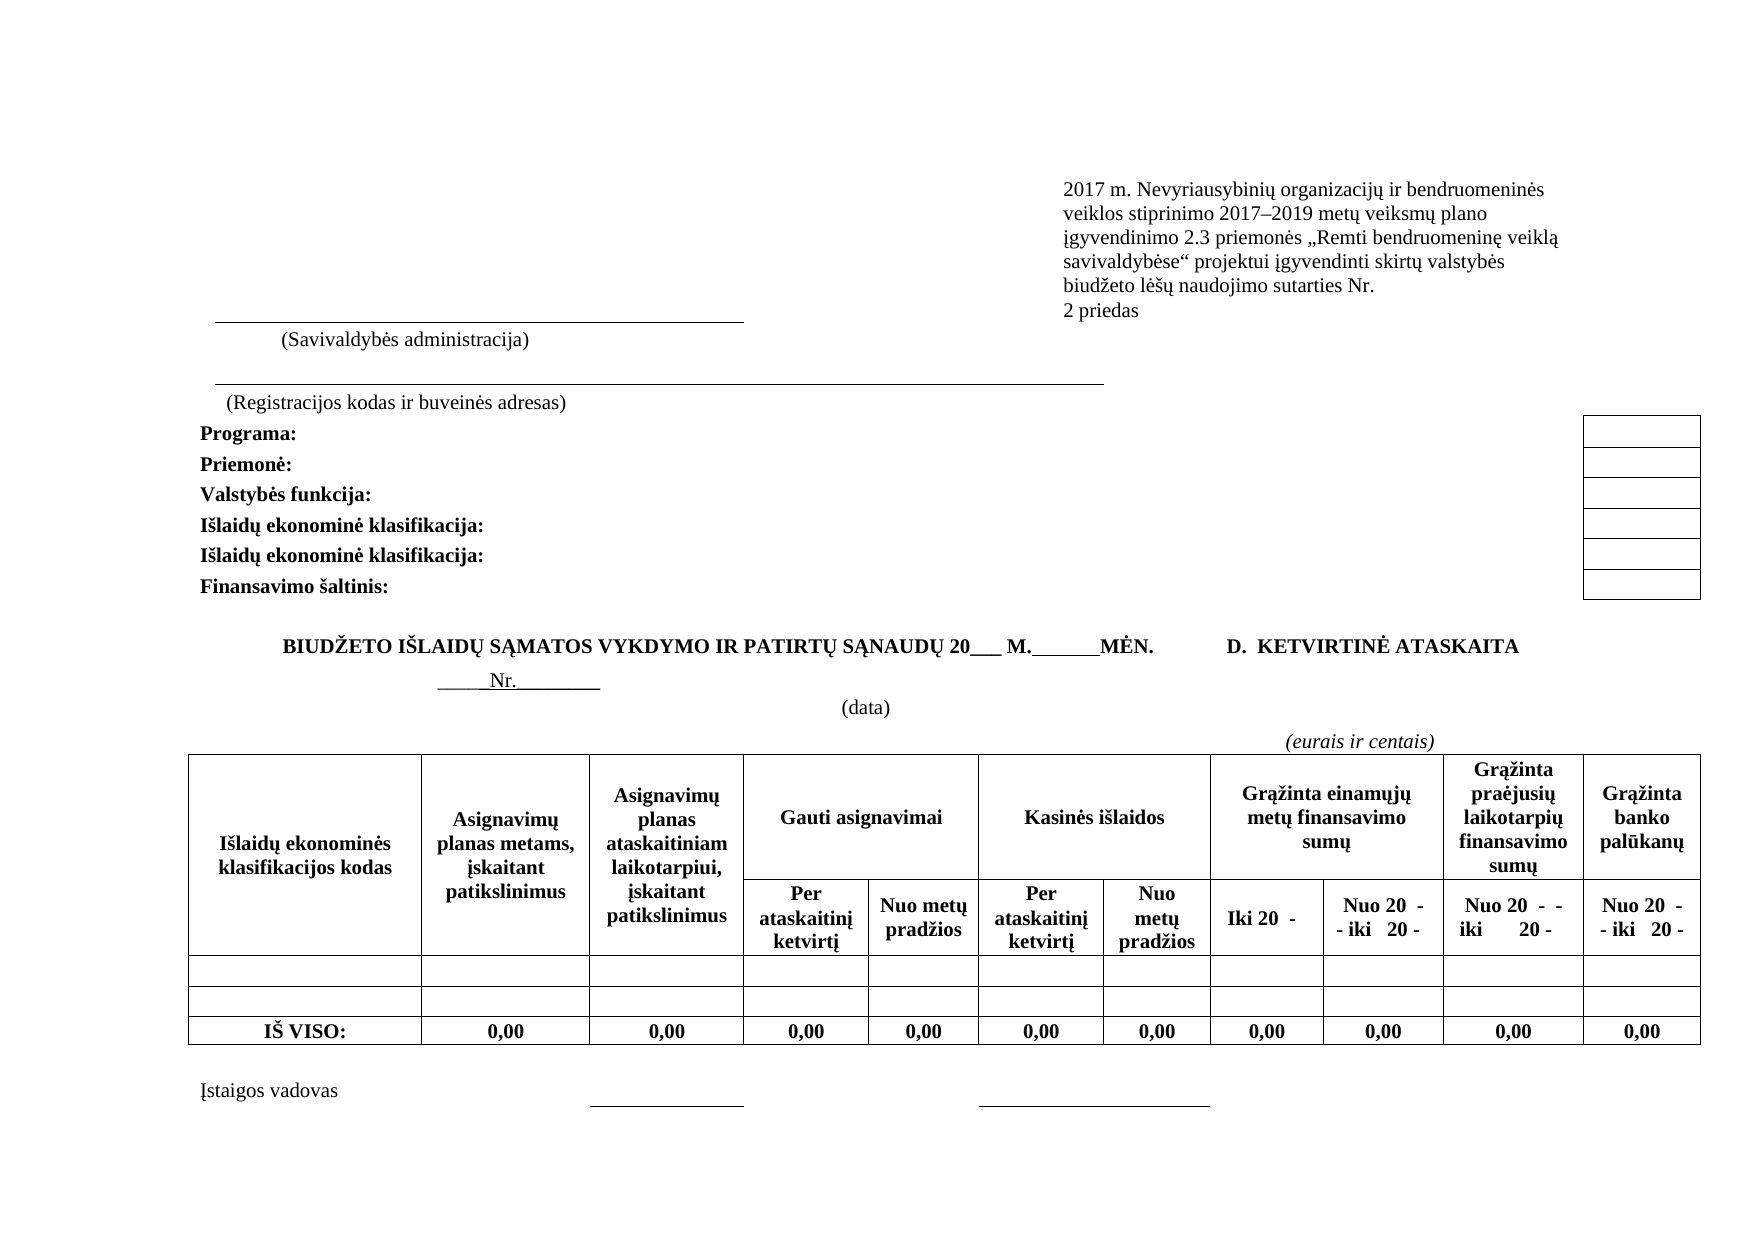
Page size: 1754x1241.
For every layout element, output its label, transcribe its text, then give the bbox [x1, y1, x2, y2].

table_cell [594, 725, 748, 754]
table_cell [426, 725, 594, 754]
table_cell [1323, 415, 1443, 447]
table_cell Per ataskaitinį ketvirtį [744, 880, 868, 955]
table_cell Įstaigos vadovas [189, 1075, 590, 1106]
table_cell [1443, 384, 1584, 415]
table_cell [1324, 987, 1443, 1016]
table_cell [590, 569, 744, 599]
table_header [1443, 322, 1584, 353]
table_cell [1323, 508, 1443, 538]
table_cell Nuo metų pradžios [1104, 880, 1210, 955]
table_cell [869, 447, 979, 477]
table_cell Programa: [189, 415, 337, 447]
table_cell _____Nr.________ [426, 662, 1215, 693]
table_cell [1584, 539, 1700, 569]
table_cell (data) [748, 694, 983, 725]
table_cell [590, 1075, 744, 1106]
table_cell [1701, 754, 1707, 879]
table_cell 0,00 [1324, 1017, 1443, 1044]
table_cell [1584, 570, 1700, 599]
table_cell [422, 569, 590, 599]
table_cell [1210, 384, 1323, 415]
table_cell Išlaidų ekonominės klasifikacijos kodas [189, 755, 421, 955]
table_cell [1701, 955, 1707, 986]
table_cell Grąžinta einamųjų metų finansavimo sumų [1211, 755, 1443, 879]
table_cell [265, 662, 291, 693]
table_cell [1443, 569, 1583, 599]
table_cell [189, 987, 421, 1016]
table_cell [594, 1045, 748, 1075]
table_cell [342, 662, 426, 693]
table_cell [1215, 662, 1328, 693]
table_cell [744, 385, 868, 415]
table_cell [979, 987, 1103, 1016]
table_cell [239, 725, 265, 754]
table_cell [1104, 415, 1210, 447]
table_cell [1328, 662, 1448, 693]
table_cell [1323, 538, 1443, 569]
table_cell [1210, 538, 1323, 569]
table_cell [1210, 353, 1323, 384]
table_cell [873, 599, 983, 630]
table_cell [1584, 353, 1700, 384]
table_cell [1104, 384, 1210, 415]
table_cell [337, 415, 979, 447]
table_cell Nuo 20 - - iki 20 - [1584, 880, 1700, 955]
table_cell 0,00 [1104, 1017, 1210, 1044]
table_cell [189, 662, 215, 693]
table_cell [189, 956, 421, 986]
table_cell [748, 1045, 873, 1075]
table_cell [1701, 569, 1707, 599]
table_cell Finansavimo šaltinis: [189, 569, 422, 599]
table_header [189, 322, 215, 353]
table_cell [869, 385, 979, 415]
table_cell [1584, 1075, 1700, 1106]
table_cell [983, 694, 1108, 725]
table_cell [189, 694, 215, 725]
table_cell Iki 20 - [1211, 880, 1323, 955]
table_cell [1444, 956, 1583, 986]
table_cell [426, 1045, 594, 1075]
table_cell [1701, 1016, 1707, 1044]
table_cell [342, 725, 426, 754]
table_header [869, 322, 979, 353]
table_cell Grąžinta banko palūkanų [1584, 755, 1700, 879]
table_cell [1211, 956, 1323, 986]
table_cell [869, 538, 979, 569]
table_cell [1701, 538, 1707, 569]
table_cell [1700, 630, 1707, 662]
table_cell 0,00 [744, 1017, 868, 1044]
table_cell [983, 725, 1108, 754]
text 2 priedas [1063, 297, 1695, 322]
table_cell Asignavimų planas metams, įskaitant patikslinimus [422, 755, 589, 955]
text biudžeto lėšų naudojimo sutarties Nr. [1063, 273, 1695, 297]
table_header [744, 322, 868, 353]
table_cell Gauti asignavimai [744, 755, 978, 879]
table_cell [1584, 956, 1700, 986]
table_cell [1701, 477, 1707, 508]
table_cell [215, 599, 239, 630]
table_cell [1701, 415, 1707, 447]
table_cell [744, 987, 868, 1016]
table_cell [979, 477, 1103, 508]
table_cell [1700, 353, 1707, 384]
table_cell [748, 599, 873, 630]
table_cell [1215, 694, 1328, 725]
table_header [1584, 322, 1700, 353]
table_cell [1588, 599, 1707, 630]
text 2017 m. Nevyriausybinių organizacijų ir bendruomeninės [1063, 177, 1695, 201]
table_cell Nuo 20 - - iki 20 - [1324, 880, 1443, 955]
table_cell [1104, 956, 1210, 986]
table_cell [748, 725, 873, 754]
table_cell [265, 599, 291, 630]
table_cell [1210, 415, 1323, 447]
table_cell Nuo 20 - - iki 20 - [1444, 880, 1583, 955]
table_cell [1328, 694, 1448, 725]
table_header [1323, 322, 1443, 353]
table_cell [1448, 599, 1588, 630]
table_cell [291, 725, 342, 754]
table_cell [342, 1045, 426, 1075]
table_cell [979, 538, 1103, 569]
table_cell 0,00 [422, 1017, 589, 1044]
table_cell [291, 662, 342, 693]
table_cell [1443, 415, 1583, 447]
table_cell [1104, 353, 1210, 384]
table_cell 0,00 [979, 1017, 1103, 1044]
table_cell [869, 987, 978, 1016]
table_cell [1104, 477, 1210, 508]
text savivaldybėse“ projektui įgyvendinti skirtų valstybės [1063, 249, 1695, 273]
table_cell [291, 694, 342, 725]
table_cell [1448, 725, 1588, 754]
table_cell [1443, 1075, 1584, 1106]
table_cell [1108, 694, 1215, 725]
table_cell [1108, 599, 1215, 630]
table_cell 0,00 [1211, 1017, 1323, 1044]
table_cell [594, 599, 748, 630]
table_cell Nuo metų pradžios [869, 880, 978, 955]
table_cell [189, 725, 215, 754]
table_cell [1323, 353, 1443, 384]
table_cell [1448, 1045, 1588, 1075]
table_cell [215, 694, 239, 725]
table_cell [1323, 569, 1443, 599]
table_cell Išlaidų ekonominė klasifikacija: [189, 508, 868, 538]
table_cell [215, 353, 1103, 384]
table_cell Išlaidų ekonominė klasifikacija: [189, 538, 868, 569]
table_cell [215, 662, 239, 693]
table_cell Asignavimų planas ataskaitiniam laikotarpiui, įskaitant patikslinimus [590, 755, 743, 955]
table_header (Savivaldybės administracija) [215, 323, 590, 353]
table_cell [869, 1075, 979, 1106]
table_cell [1584, 416, 1700, 447]
table_cell [590, 987, 743, 1016]
table_cell 0,00 [1584, 1017, 1700, 1044]
table_cell [744, 1075, 868, 1106]
table_cell [265, 1045, 291, 1075]
table_cell [1104, 987, 1210, 1016]
table_cell [239, 694, 265, 725]
table_cell Kasinės išlaidos [979, 755, 1210, 879]
table_cell [1584, 987, 1700, 1016]
table_cell [983, 599, 1108, 630]
table_cell Grąžinta praėjusių laikotarpių finansavimo sumų [1444, 755, 1583, 879]
table_cell [1328, 599, 1448, 630]
table_cell [1443, 477, 1583, 508]
table_cell [744, 956, 868, 986]
table_cell [1444, 987, 1583, 1016]
table_cell [1323, 477, 1443, 508]
table_cell [1104, 569, 1210, 599]
table_cell [1584, 384, 1700, 415]
table_cell [873, 725, 983, 754]
table_cell [422, 987, 589, 1016]
table_cell [291, 599, 342, 630]
table_cell [265, 725, 291, 754]
table_header [1104, 322, 1210, 353]
table_cell [1588, 662, 1707, 693]
table_cell [979, 385, 1103, 415]
table_cell [979, 1075, 1210, 1106]
table_cell [1104, 508, 1210, 538]
table_cell [1584, 478, 1700, 508]
table_cell [189, 1045, 215, 1075]
table_cell 0,00 [1444, 1017, 1583, 1044]
text veiklos stiprinimo 2017–2019 metų veiksmų plano [1063, 201, 1695, 225]
table_cell [1443, 508, 1583, 538]
table_cell [1215, 1045, 1328, 1075]
table_cell 0,00 [869, 1017, 978, 1044]
table_cell [189, 384, 215, 415]
table_cell 0,00 [590, 1017, 743, 1044]
table_cell [422, 477, 979, 508]
table_cell [1323, 447, 1443, 477]
table_cell [1215, 599, 1328, 630]
table_cell [1210, 508, 1323, 538]
table_cell [1323, 1075, 1443, 1106]
table_cell [239, 1045, 265, 1075]
table_cell [1104, 447, 1210, 477]
table_cell [869, 956, 978, 986]
table_cell [1588, 1044, 1707, 1075]
table_cell [1584, 448, 1700, 477]
table_cell [1210, 569, 1323, 599]
table_cell Valstybės funkcija: [189, 477, 422, 508]
table_cell [1323, 384, 1443, 415]
table_cell [1448, 694, 1588, 725]
table_cell [422, 956, 589, 986]
table_cell Per ataskaitinį ketvirtį [979, 880, 1103, 955]
table_cell [1210, 1075, 1323, 1106]
table_cell [983, 1045, 1108, 1075]
table_cell [1700, 384, 1707, 415]
table_cell [873, 1045, 983, 1075]
table_cell [1211, 987, 1323, 1016]
table_cell [1443, 447, 1583, 477]
table_header [979, 322, 1103, 353]
table_cell [590, 956, 743, 986]
table_cell [979, 447, 1103, 477]
table_cell [1701, 879, 1707, 955]
table_cell [1584, 509, 1700, 538]
table_cell [979, 508, 1103, 538]
table_cell [1108, 725, 1215, 754]
table_cell [1108, 1045, 1215, 1075]
table_cell [1701, 508, 1707, 538]
table_cell BIUDŽETO IŠLAIDŲ SĄMATOS VYKDYMO IR PATIRTŲ SĄNAUDŲ 20___ M. MĖN. D. KETVIRTINĖ ATASKAITA [189, 630, 1700, 662]
table_cell [1701, 986, 1707, 1016]
table_cell [342, 694, 426, 725]
table_cell [1443, 353, 1584, 384]
table_cell [1588, 725, 1707, 754]
table_cell [265, 694, 291, 725]
text įgyvendinimo 2.3 priemonės „Remti bendruomeninę veiklą [1063, 225, 1695, 249]
table_cell [1210, 447, 1323, 477]
table_cell [1324, 956, 1443, 986]
table_cell Priemonė: [189, 447, 337, 477]
table_cell IŠ VISO: [189, 1017, 421, 1044]
table_cell [189, 353, 215, 384]
table_cell [979, 415, 1103, 447]
table_cell [189, 599, 215, 630]
table_header [590, 323, 744, 353]
table_cell [1104, 538, 1210, 569]
table_cell (eurais ir centais) [1215, 725, 1448, 754]
table_cell [1701, 447, 1707, 477]
table_cell (Registracijos kodas ir buveinės adresas) [215, 385, 744, 415]
table_cell [869, 508, 979, 538]
table_cell [342, 599, 426, 630]
table_cell [215, 725, 239, 754]
table_cell [1210, 477, 1323, 508]
table_cell [869, 569, 979, 599]
table_cell [1588, 694, 1707, 725]
table_cell [215, 1045, 239, 1075]
table_header [1700, 322, 1707, 353]
table_cell [1700, 1075, 1707, 1106]
table_cell [1443, 538, 1583, 569]
table_header [1210, 322, 1323, 353]
table_cell [594, 694, 748, 725]
table_cell [426, 599, 594, 630]
table_cell [979, 569, 1103, 599]
table_cell [979, 956, 1103, 986]
table_cell [426, 694, 594, 725]
table_cell [1328, 1045, 1448, 1075]
table_cell [1448, 662, 1588, 693]
table_cell [291, 1045, 342, 1075]
table_cell [239, 662, 265, 693]
table_cell [744, 569, 868, 599]
table_cell [337, 447, 868, 477]
table_cell [239, 599, 265, 630]
